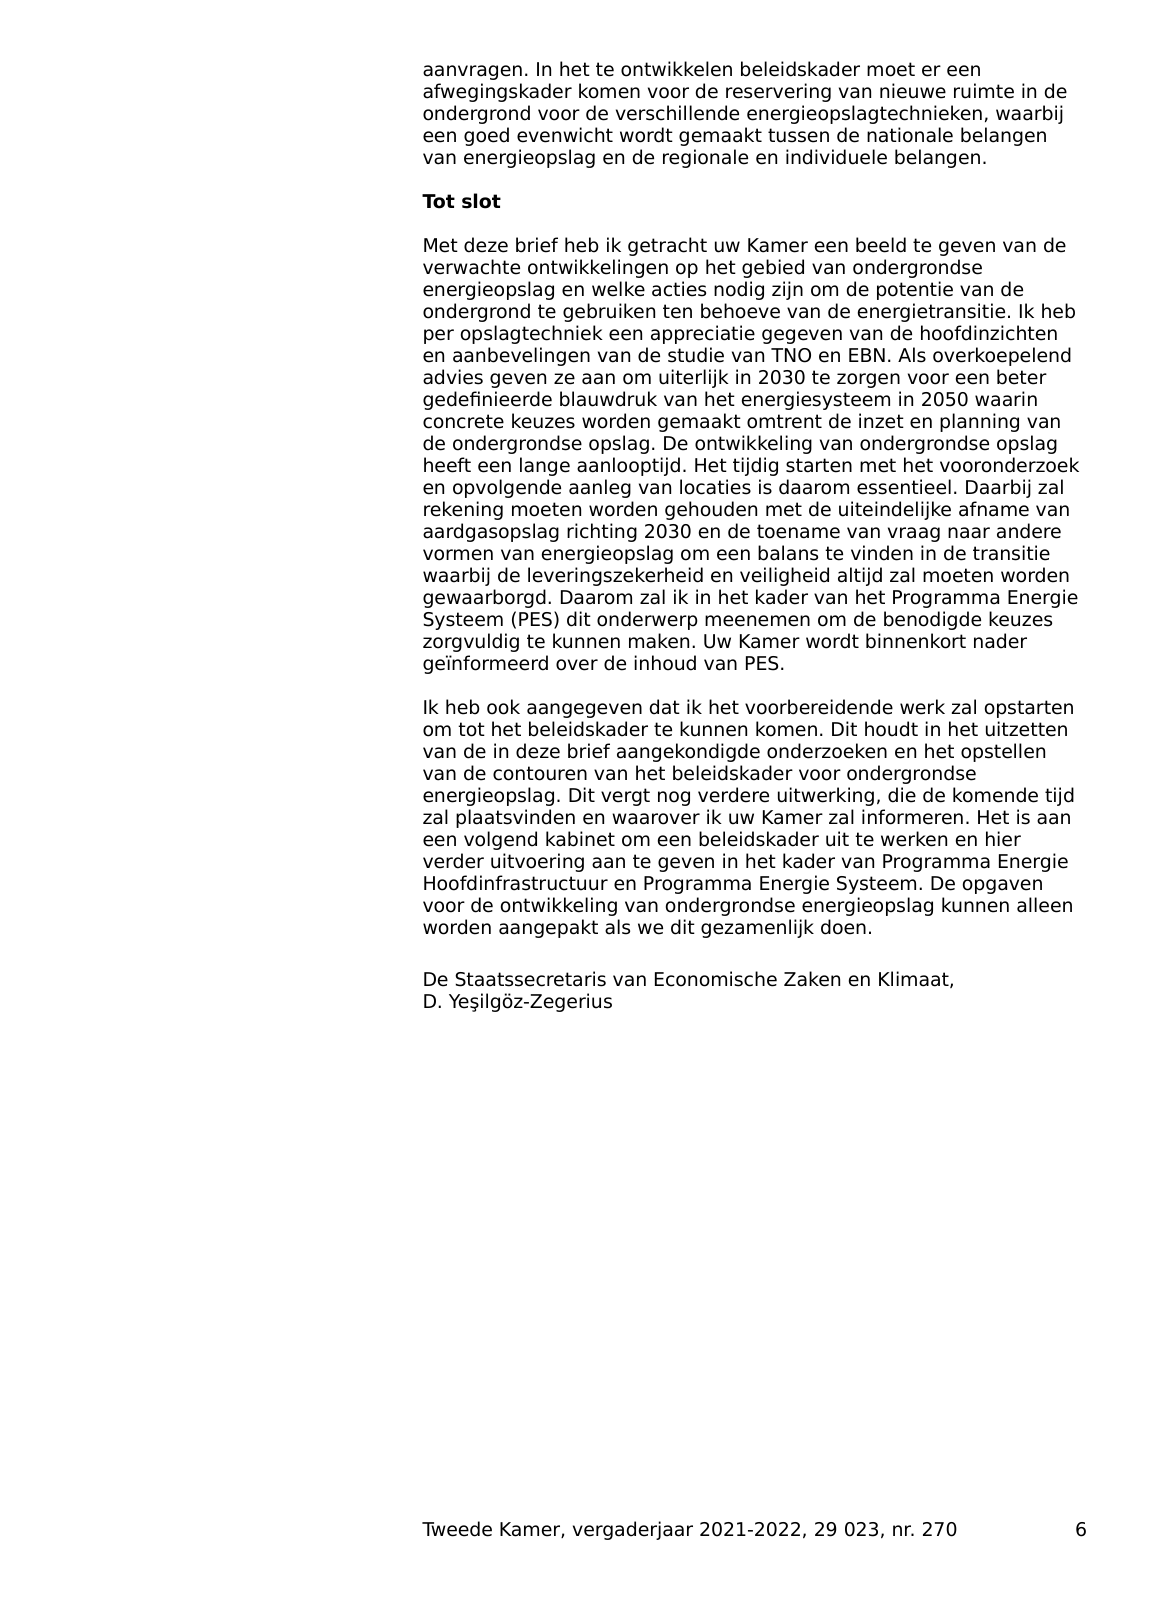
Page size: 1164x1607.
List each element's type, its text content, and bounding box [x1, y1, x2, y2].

text Met deze brief heb ik getracht uw Kamer een beeld te geven van de verwachte ontwikkelingen op het gebied van ondergrondse energieopslag en welke acties nodig zijn om de potentie van de ondergrond te gebruiken ten behoeve van de energietransitie. Ik heb per opslagtechniek een appreciatie gegeven van de hoofdinzichten en aanbevelingen van de studie van TNO en EBN. Als overkoepelend advies geven ze aan om uiterlijk in 2030 te zorgen voor een beter gedefinieerde blauwdruk van het energiesysteem in 2050 waarin concrete keuzes worden gemaakt omtrent de inzet en planning van de ondergrondse opslag. De ontwikkeling van ondergrondse opslag heeft een lange aanlooptijd. Het tijdig starten met het vooronderzoek en opvolgende aanleg van locaties is daarom essentieel. Daarbij zal rekening moeten worden gehouden met de uiteindelijke afname van aardgasopslag richting 2030 en de toename van vraag naar andere vormen van energieopslag om een balans te vinden in de transitie waarbij de leveringszekerheid en veiligheid altijd zal moeten worden gewaarborgd. Daarom zal ik in het kader van het Programma Energie Systeem (PES) dit onderwerp meenemen om de benodigde keuzes zorgvuldig te kunnen maken. Uw Kamer wordt binnenkort nader geïnformeerd over de inhoud van PES. [422, 235, 1087, 675]
text De Staatssecretaris van Economische Zaken en Klimaat, D. Yeşilgöz-Zegerius [422, 969, 1087, 1013]
subtitle Tot slot [422, 191, 1087, 213]
text Ik heb ook aangegeven dat ik het voorbereidende werk zal opstarten om tot het beleidskader te kunnen komen. Dit houdt in het uitzetten van de in deze brief aangekondigde onderzoeken en het opstellen van de contouren van het beleidskader voor ondergrondse energieopslag. Dit vergt nog verdere uitwerking, die de komende tijd zal plaatsvinden en waarover ik uw Kamer zal informeren. Het is aan een volgend kabinet om een beleidskader uit te werken en hier verder uitvoering aan te geven in het kader van Programma Energie Hoofdinfrastructuur en Programma Energie Systeem. De opgaven voor de ontwikkeling van ondergrondse energieopslag kunnen alleen worden aangepakt als we dit gezamenlijk doen. [422, 697, 1087, 939]
text aanvragen. In het te ontwikkelen beleidskader moet er een afwegingskader komen voor de reservering van nieuwe ruimte in de ondergrond voor de verschillende energieopslagtechnieken, waarbij een goed evenwicht wordt gemaakt tussen de nationale belangen van energieopslag en de regionale en individuele belangen. [422, 59, 1087, 169]
